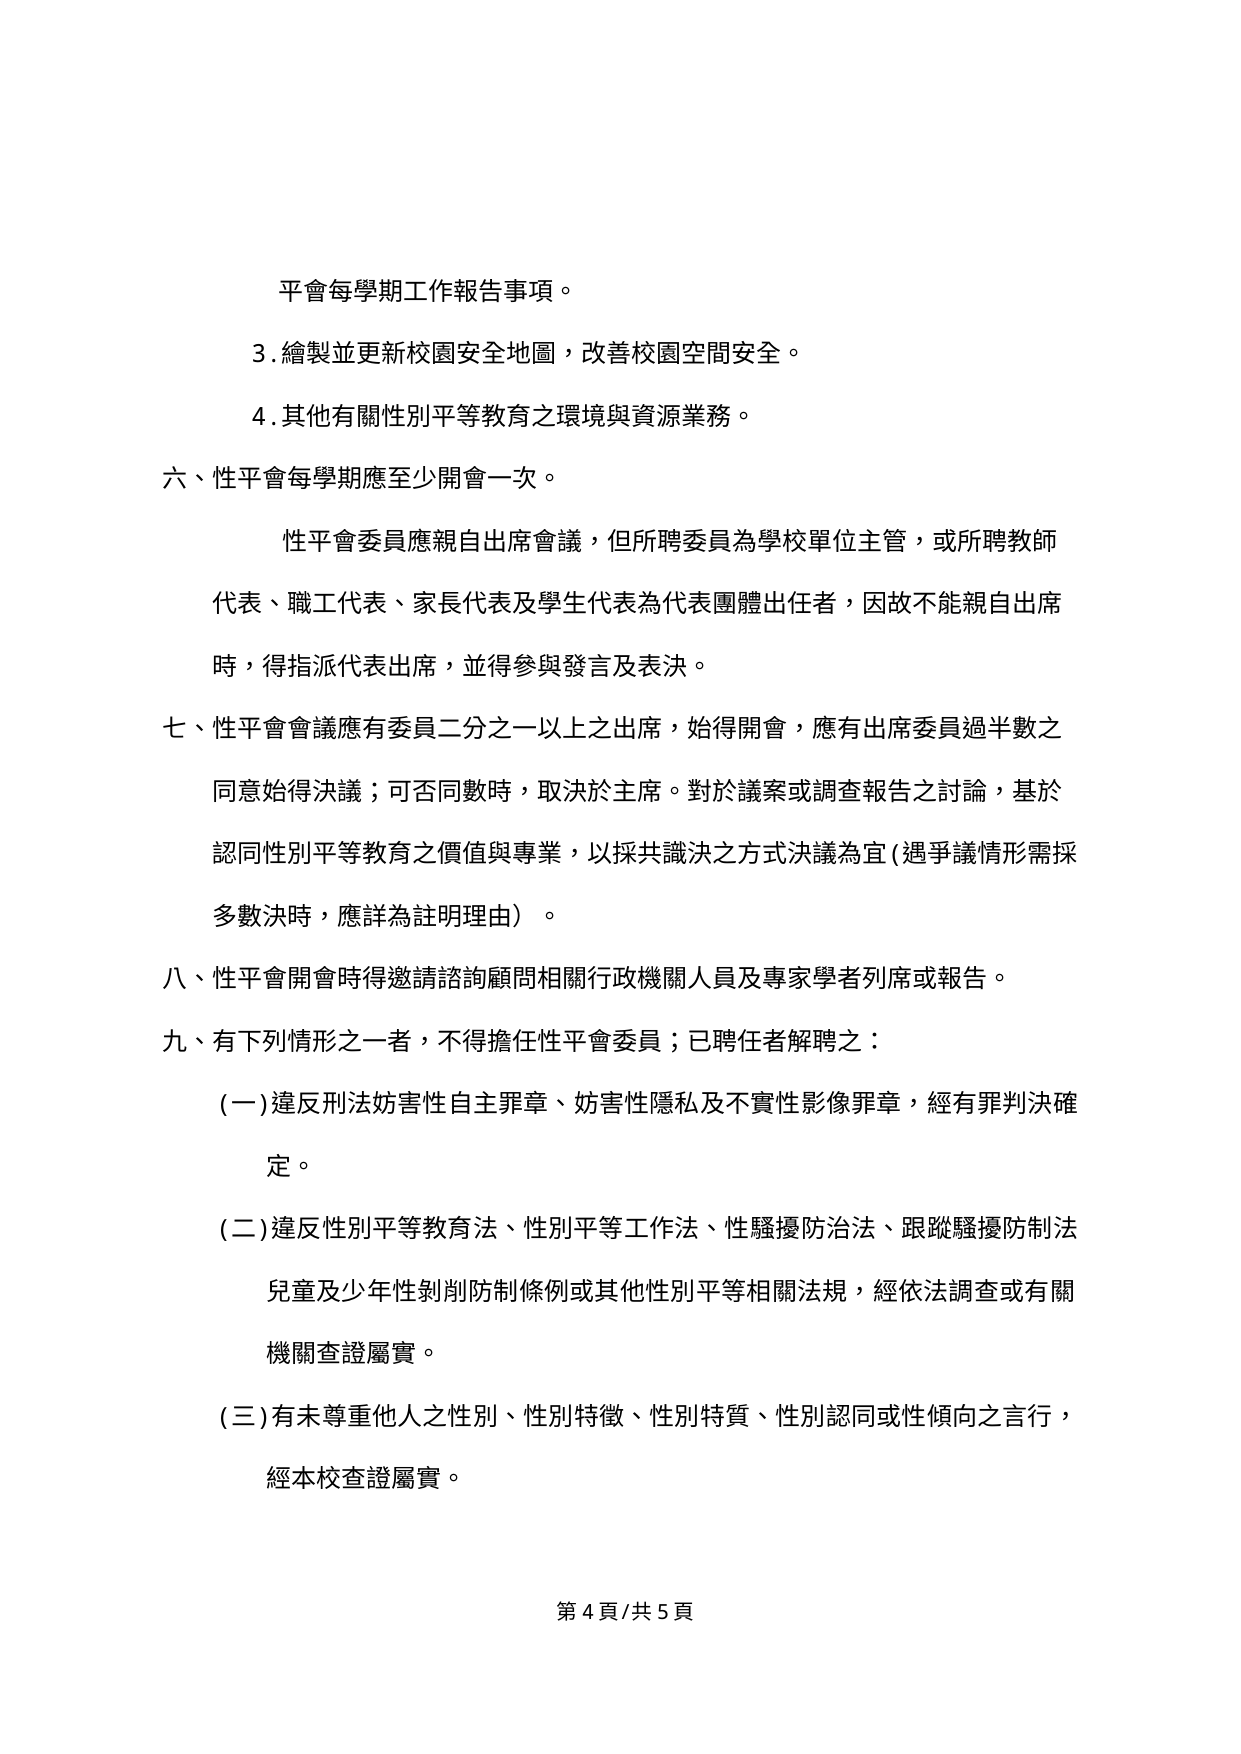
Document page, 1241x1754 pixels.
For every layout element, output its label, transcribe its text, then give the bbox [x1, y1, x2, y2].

text (一)違反刑法妨害性自主罪章、妨害性隱私及不實性影像罪章，經有罪判決確定。 [216, 1060, 1078, 1185]
text 性平會委員應親自出席會議，但所聘委員為學校單位主管，或所聘教師代表、職工代表、家長代表及學生代表為代表團體出任者，因故不能親自出席時，得指派代表出席，並得參與發言及表決。 [162, 497, 1078, 685]
text 九、有下列情形之一者，不得擔任性平會委員；已聘任者解聘之： [162, 997, 1078, 1060]
text 八、性平會開會時得邀請諮詢顧問相關行政機關人員及專家學者列席或報告。 [162, 935, 1078, 997]
text 六、性平會每學期應至少開會一次。 [162, 435, 1078, 497]
text 4.其他有關性別平等教育之環境與資源業務。 [251, 372, 1078, 435]
text 3.繪製並更新校園安全地圖，改善校園空間安全。 [251, 310, 1078, 372]
text (三)有未尊重他人之性別、性別特徵、性別特質、性別認同或性傾向之言行，經本校查證屬實。 [216, 1372, 1078, 1497]
text 七、性平會會議應有委員二分之一以上之出席，始得開會，應有出席委員過半數之同意始得決議；可否同數時，取決於主席。對於議案或調查報告之討論，基於認同性別平等教育之價值與專業，以採共識決之方式決議為宜(遇爭議情形需採多數決時，應詳為註明理由）。 [162, 685, 1078, 935]
text 平會每學期工作報告事項。 [251, 247, 1078, 310]
text (二)違反性別平等教育法、性別平等工作法、性騷擾防治法、跟蹤騷擾防制法、兒童及少年性剝削防制條例或其他性別平等相關法規，經依法調查或有關機關查證屬實。 [216, 1185, 1078, 1372]
